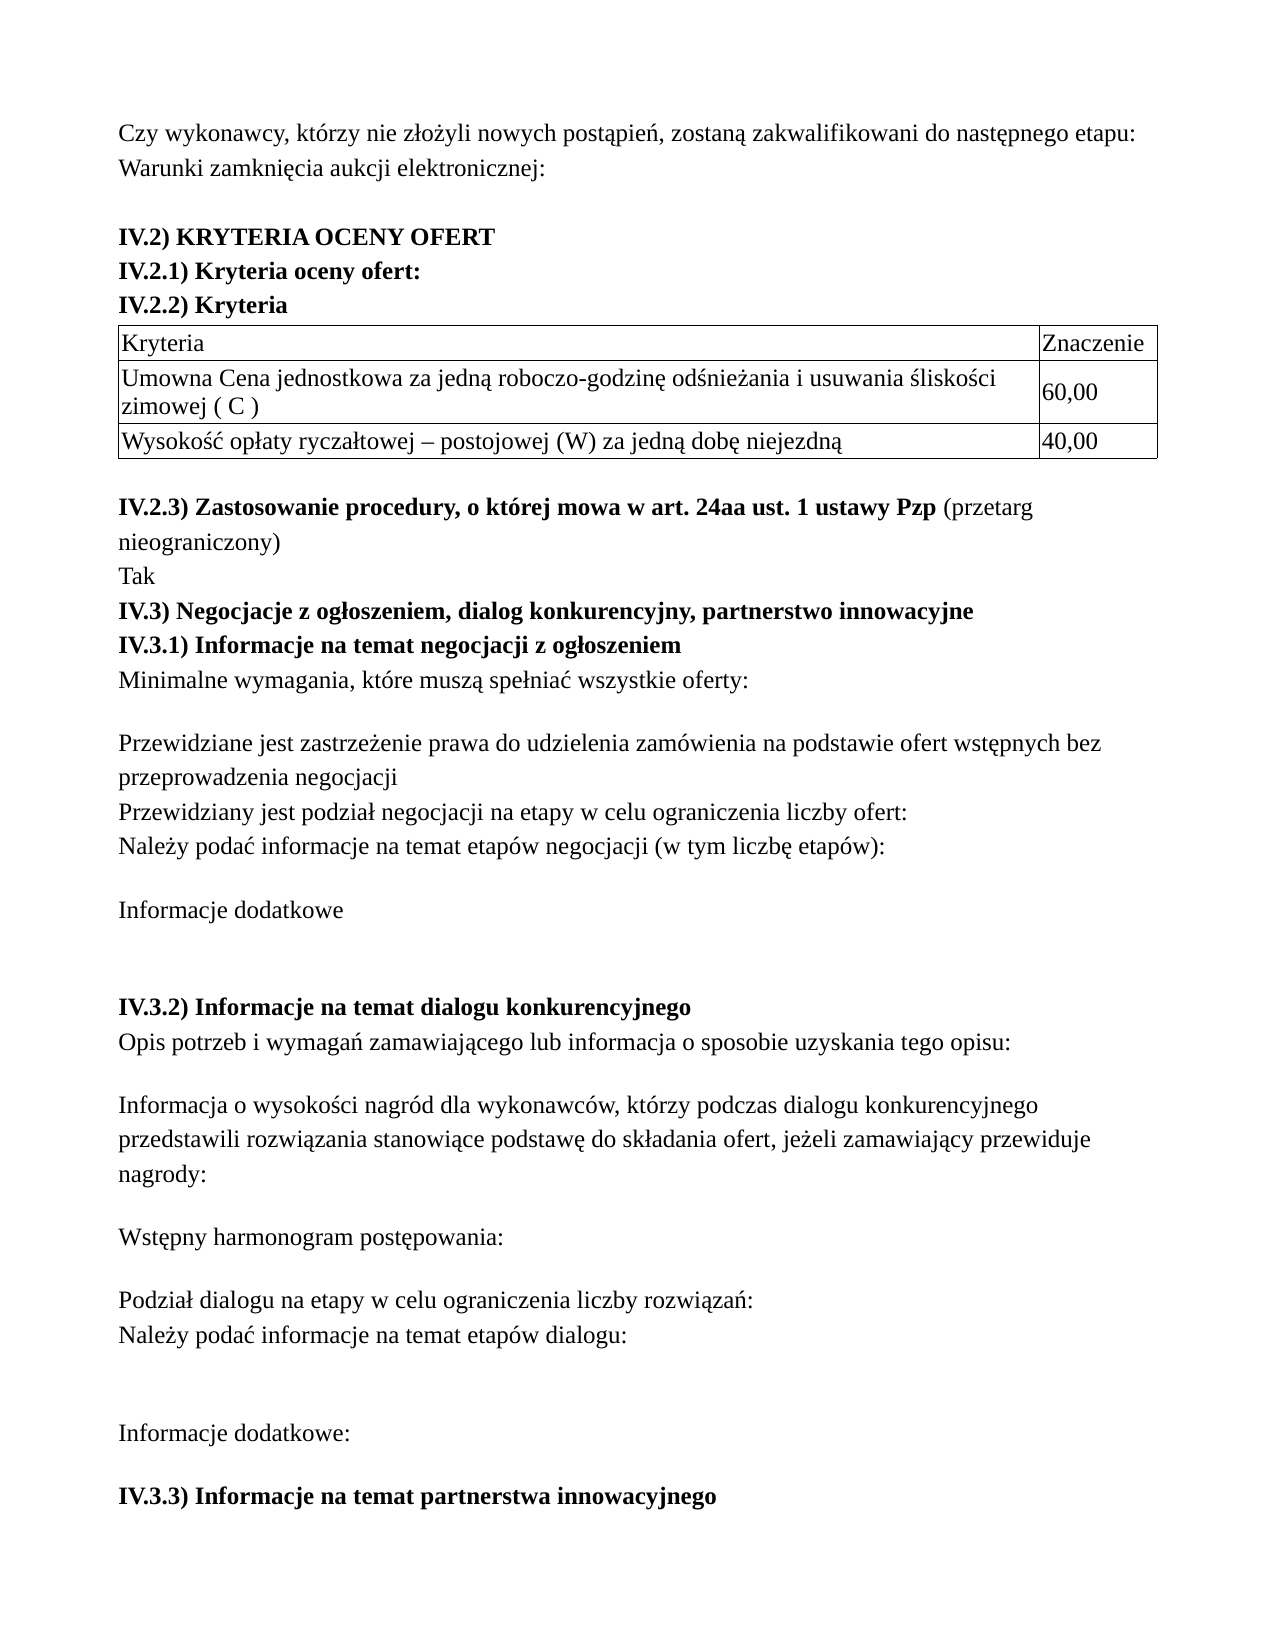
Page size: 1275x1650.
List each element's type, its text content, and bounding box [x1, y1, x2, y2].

table_cell 40,00 [1040, 424, 1157, 458]
text Czy wykonawcy, którzy nie złożyli nowych postąpień, zostaną zakwalifikowani do następnego etapu: Warunki zamknięcia aukcji elektronicznej: [118, 118, 1157, 181]
table_cell 60,00 [1040, 361, 1157, 423]
text IV.2.3) Zastosowanie procedury, o której mowa w art. 24aa ust. 1 ustawy Pzp (przetarg nieograniczony) Tak IV.3) Negocjacje z ogłoszeniem, dialog konkurencyjny, partnerstwo innowacyjne IV.3.1) Informacje na temat negocjacji z ogłoszeniem Minimalne wymagania, które muszą spełniać wszystkie oferty: Przewidziane jest zastrzeżenie prawa do udzielenia zamówienia na podstawie ofert wstępnych bez przeprowadzenia negocjacji Przewidziany jest podział negocjacji na etapy w celu ograniczenia liczby ofert: Należy podać informacje na temat etapów negocjacji (w tym liczbę etapów): Informacje dodatkowe IV.3.2) Informacje na temat dialogu konkurencyjnego Opis potrzeb i wymagań zamawiającego lub informacja o sposobie uzyskania tego opisu: Informacja o wysokości nagród dla wykonawców, którzy podczas dialogu konkurencyjnego przedstawili rozwiązania stanowiące podstawę do składania ofert, jeżeli zamawiający przewiduje nagrody: Wstępny harmonogram postępowania: Podział dialogu na etapy w celu ograniczenia liczby rozwiązań: Należy podać informacje na temat etapów dialogu: Informacje dodatkowe: IV.3.3) Informacje na temat partnerstwa innowacyjnego [118, 459, 1157, 1510]
table_header Kryteria [119, 326, 1039, 360]
text IV.2) KRYTERIA OCENY OFERT IV.2.1) Kryteria oceny ofert: IV.2.2) Kryteria [118, 187, 1157, 319]
table_header Znaczenie [1040, 326, 1157, 360]
table_cell Wysokość opłaty ryczałtowej – postojowej (W) za jedną dobę niejezdną [119, 424, 1039, 458]
table_cell Umowna Cena jednostkowa za jedną roboczo-godzinę odśnieżania i usuwania śliskości zimowej ( C ) [119, 361, 1039, 423]
